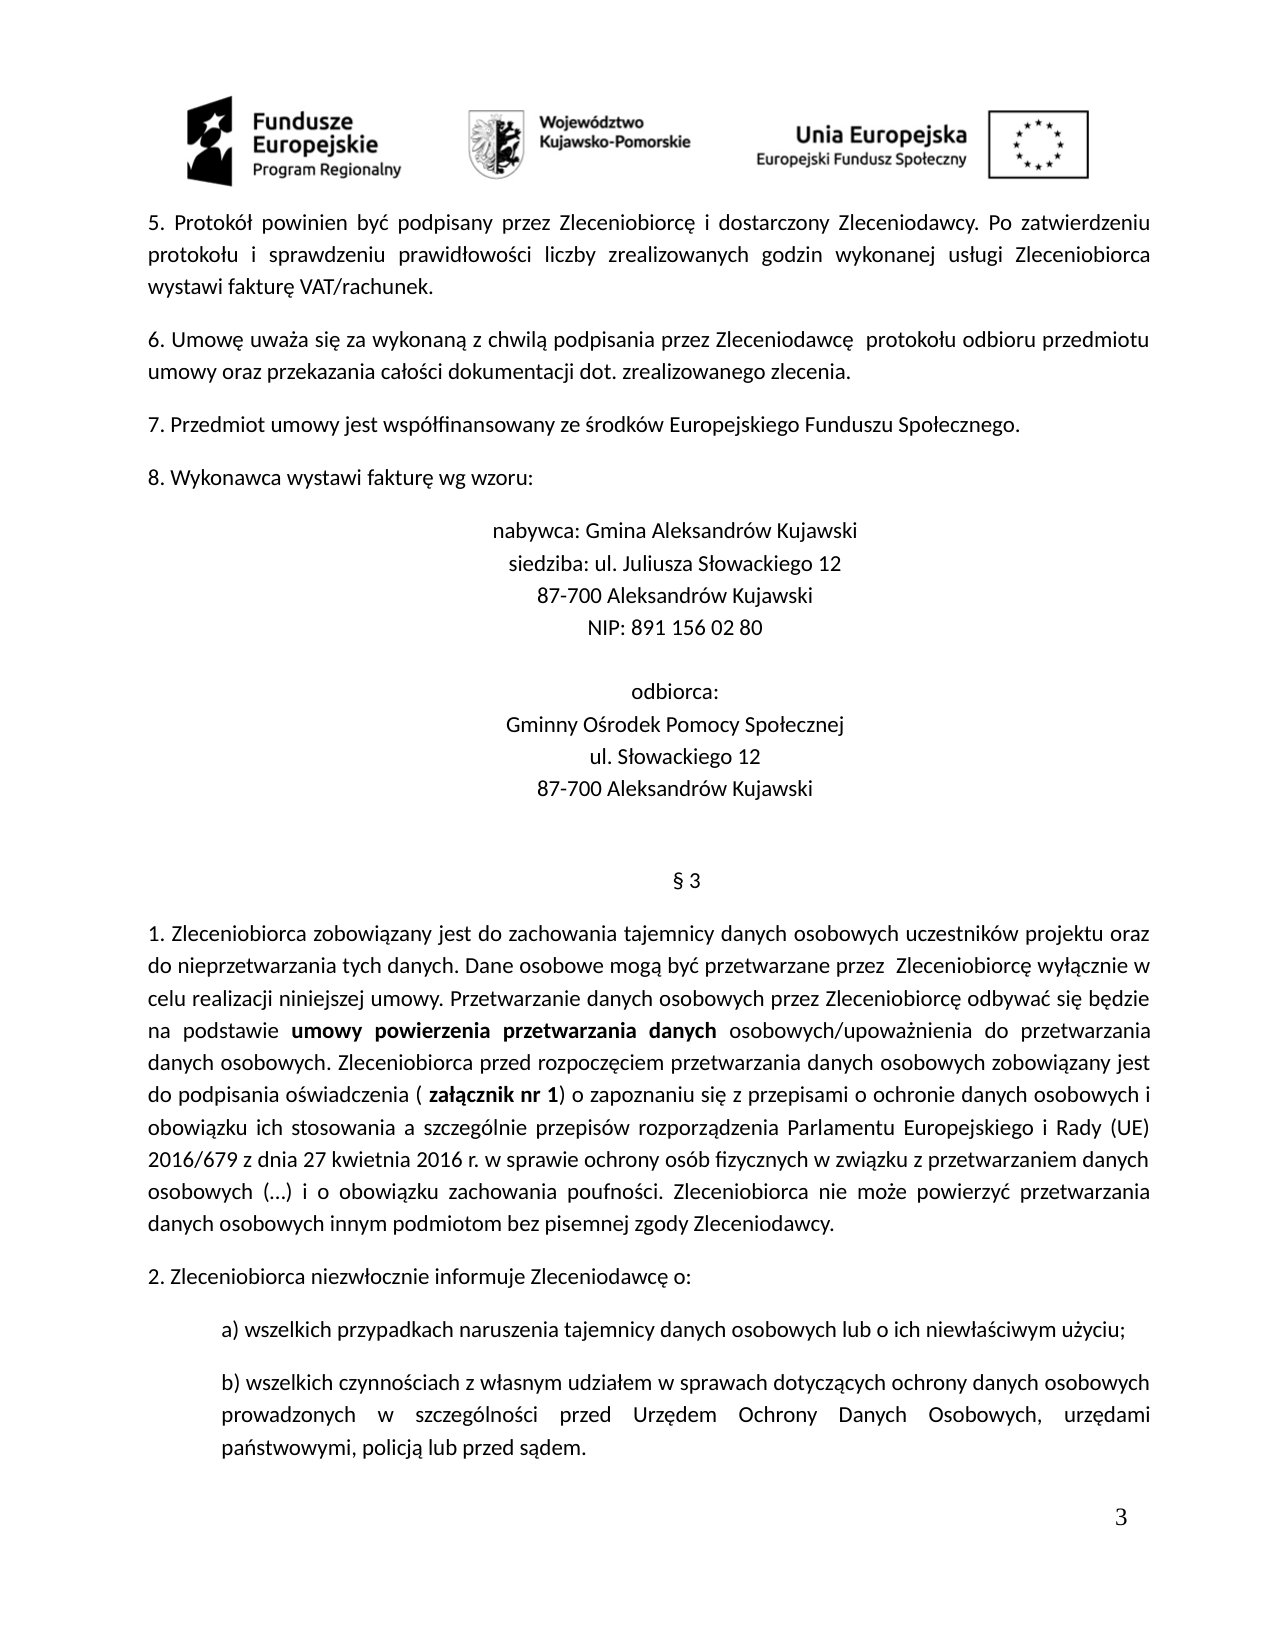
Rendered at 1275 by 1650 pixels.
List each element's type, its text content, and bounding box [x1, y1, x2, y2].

list 87-700 Aleksandrów Kujawski [223, 581, 1127, 609]
list 7. Przedmiot umowy jest współfinansowany ze środków Europejskiego Funduszu Społecznego. [148, 411, 1152, 438]
list 2. Zleceniobiorca niezwłocznie informuje Zleceniodawcę o: [148, 1262, 1152, 1290]
list 5. Protokół powinien być podpisany przez Zleceniobiorcę i dostarczony Zleceniodawcy. Po zatwierdzeniu protokołu i sprawdzeniu prawidłowości liczby zrealizowanych godzin wykonanej usługi Zleceniobiorca wystawi fakturę VAT/rachunek. [148, 208, 1152, 300]
list ul. Słowackiego 12 [223, 742, 1127, 770]
list odbiorca: [223, 677, 1127, 706]
list nabywca: Gmina Aleksandrów Kujawski [223, 517, 1127, 544]
list 8. Wykonawca wystawi fakturę wg wzoru: [148, 463, 1152, 492]
list Gminny Ośrodek Pomocy Społecznej [223, 710, 1127, 738]
list NIP: 891 156 02 80 [223, 613, 1127, 641]
list siedziba: ul. Juliusza Słowackiego 12 [223, 549, 1127, 577]
list 1. Zleceniobiorca zobowiązany jest do zachowania tajemnicy danych osobowych uczestników projektu oraz do nieprzetwarzania tych danych. Dane osobowe mogą być przetwarzane przez Zleceniobiorcę wyłącznie w celu realizacji niniejszej umowy. Przetwarzanie danych osobowych przez Zleceniobiorcę odbywać się będzie na podstawie umowy powierzenia przetwarzania danych osobowych/upoważnienia do przetwarzania danych osobowych. Zleceniobiorca przed rozpoczęciem przetwarzania danych osobowych zobowiązany jest do podpisania oświadczenia ( załącznik nr 1) o zapoznaniu się z przepisami o ochronie danych osobowych i obowiązku ich stosowania a szczególnie przepisów rozporządzenia Parlamentu Europejskiego i Rady (UE) 2016/679 z dnia 27 kwietnia 2016 r. w sprawie ochrony osób fizycznych w związku z przetwarzaniem danych osobowych (…) i o obowiązku zachowania poufności. Zleceniobiorca nie może powierzyć przetwarzania danych osobowych innym podmiotom bez pisemnej zgody Zleceniodawcy. [148, 919, 1152, 1237]
list 6. Umowę uważa się za wykonaną z chwilą podpisania przez Zleceniodawcę protokołu odbioru przedmiotu umowy oraz przekazania całości dokumentacji dot. zrealizowanego zlecenia. [148, 325, 1152, 386]
list § 3 [221, 866, 1152, 894]
list b) wszelkich czynnościach z własnym udziałem w sprawach dotyczących ochrony danych osobowych prowadzonych w szczególności przed Urzędem Ochrony Danych Osobowych, urzędami państwowymi, policją lub przed sądem. [221, 1368, 1152, 1461]
list 87-700 Aleksandrów Kujawski [223, 774, 1127, 802]
list a) wszelkich przypadkach naruszenia tajemnicy danych osobowych lub o ich niewłaściwym użyciu; [221, 1315, 1152, 1343]
